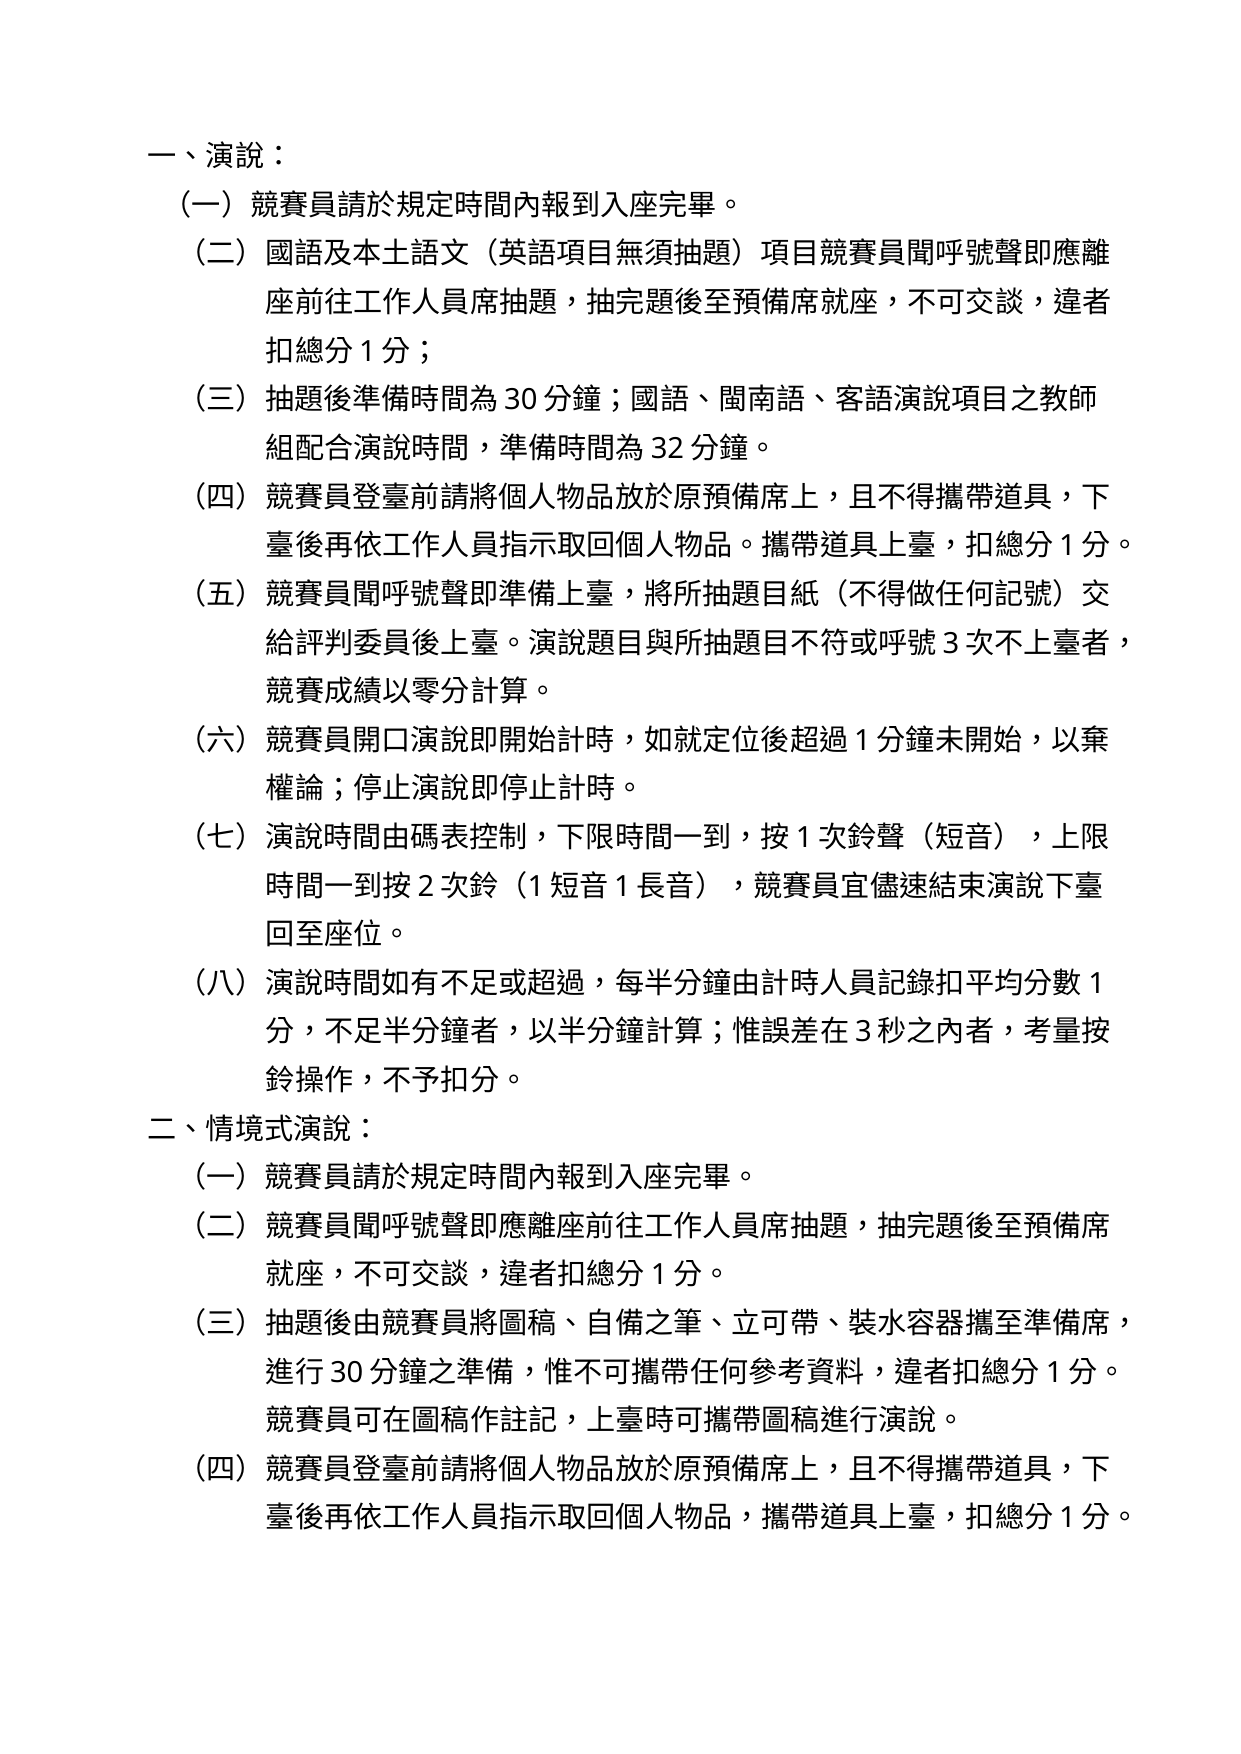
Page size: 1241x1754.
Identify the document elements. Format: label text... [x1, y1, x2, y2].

text （四）競賽員登臺前請將個人物品放於原預備席上，且不得攜帶道具，下臺後再依工作人員指示取回個人物品，攜帶道具上臺，扣總分1分。 [177, 1445, 1122, 1536]
text （四）競賽員登臺前請將個人物品放於原預備席上，且不得攜帶道具，下臺後再依工作人員指示取回個人物品。攜帶道具上臺，扣總分1分。 [177, 473, 1122, 564]
text 二、情境式演說： [118, 1105, 1122, 1147]
text （三）抽題後由競賽員將圖稿、自備之筆、立可帶、裝水容器攜至準備席，進行30分鐘之準備，惟不可攜帶任何參考資料，違者扣總分1分。競賽員可在圖稿作註記，上臺時可攜帶圖稿進行演說。 [177, 1299, 1122, 1439]
text （五）競賽員聞呼號聲即準備上臺，將所抽題目紙（不得做任何記號）交給評判委員後上臺。演說題目與所抽題目不符或呼號3次不上臺者，競賽成績以零分計算。 [177, 571, 1122, 710]
text （二）國語及本土語文（英語項目無須抽題）項目競賽員聞呼號聲即應離座前往工作人員席抽題，抽完題後至預備席就座，不可交談，違者扣總分1分； [177, 230, 1122, 369]
text （六）競賽員開口演說即開始計時，如就定位後超過1分鐘未開始，以棄權論；停止演說即停止計時。 [177, 716, 1122, 807]
text （二）競賽員聞呼號聲即應離座前往工作人員席抽題，抽完題後至預備席就座，不可交談，違者扣總分1分。 [177, 1202, 1122, 1293]
text （一）競賽員請於規定時間內報到入座完畢。 [177, 1154, 1122, 1196]
text （八）演說時間如有不足或超過，每半分鐘由計時人員記錄扣平均分數 1分，不足半分鐘者，以半分鐘計算；惟誤差在3秒之內者，考量按鈴操作，不予扣分。 [177, 959, 1122, 1099]
text 一、演說： [118, 133, 1122, 175]
text （一）競賽員請於規定時間內報到入座完畢。 [118, 181, 1122, 224]
text （三）抽題後準備時間為30分鐘；國語、閩南語、客語演說項目之教師組配合演說時間，準備時間為32分鐘。 [177, 376, 1122, 467]
text （七）演說時間由碼表控制，下限時間一到，按1次鈴聲（短音），上限時間一到按2次鈴（1短音1長音），競賽員宜儘速結束演說下臺回至座位。 [177, 813, 1122, 953]
